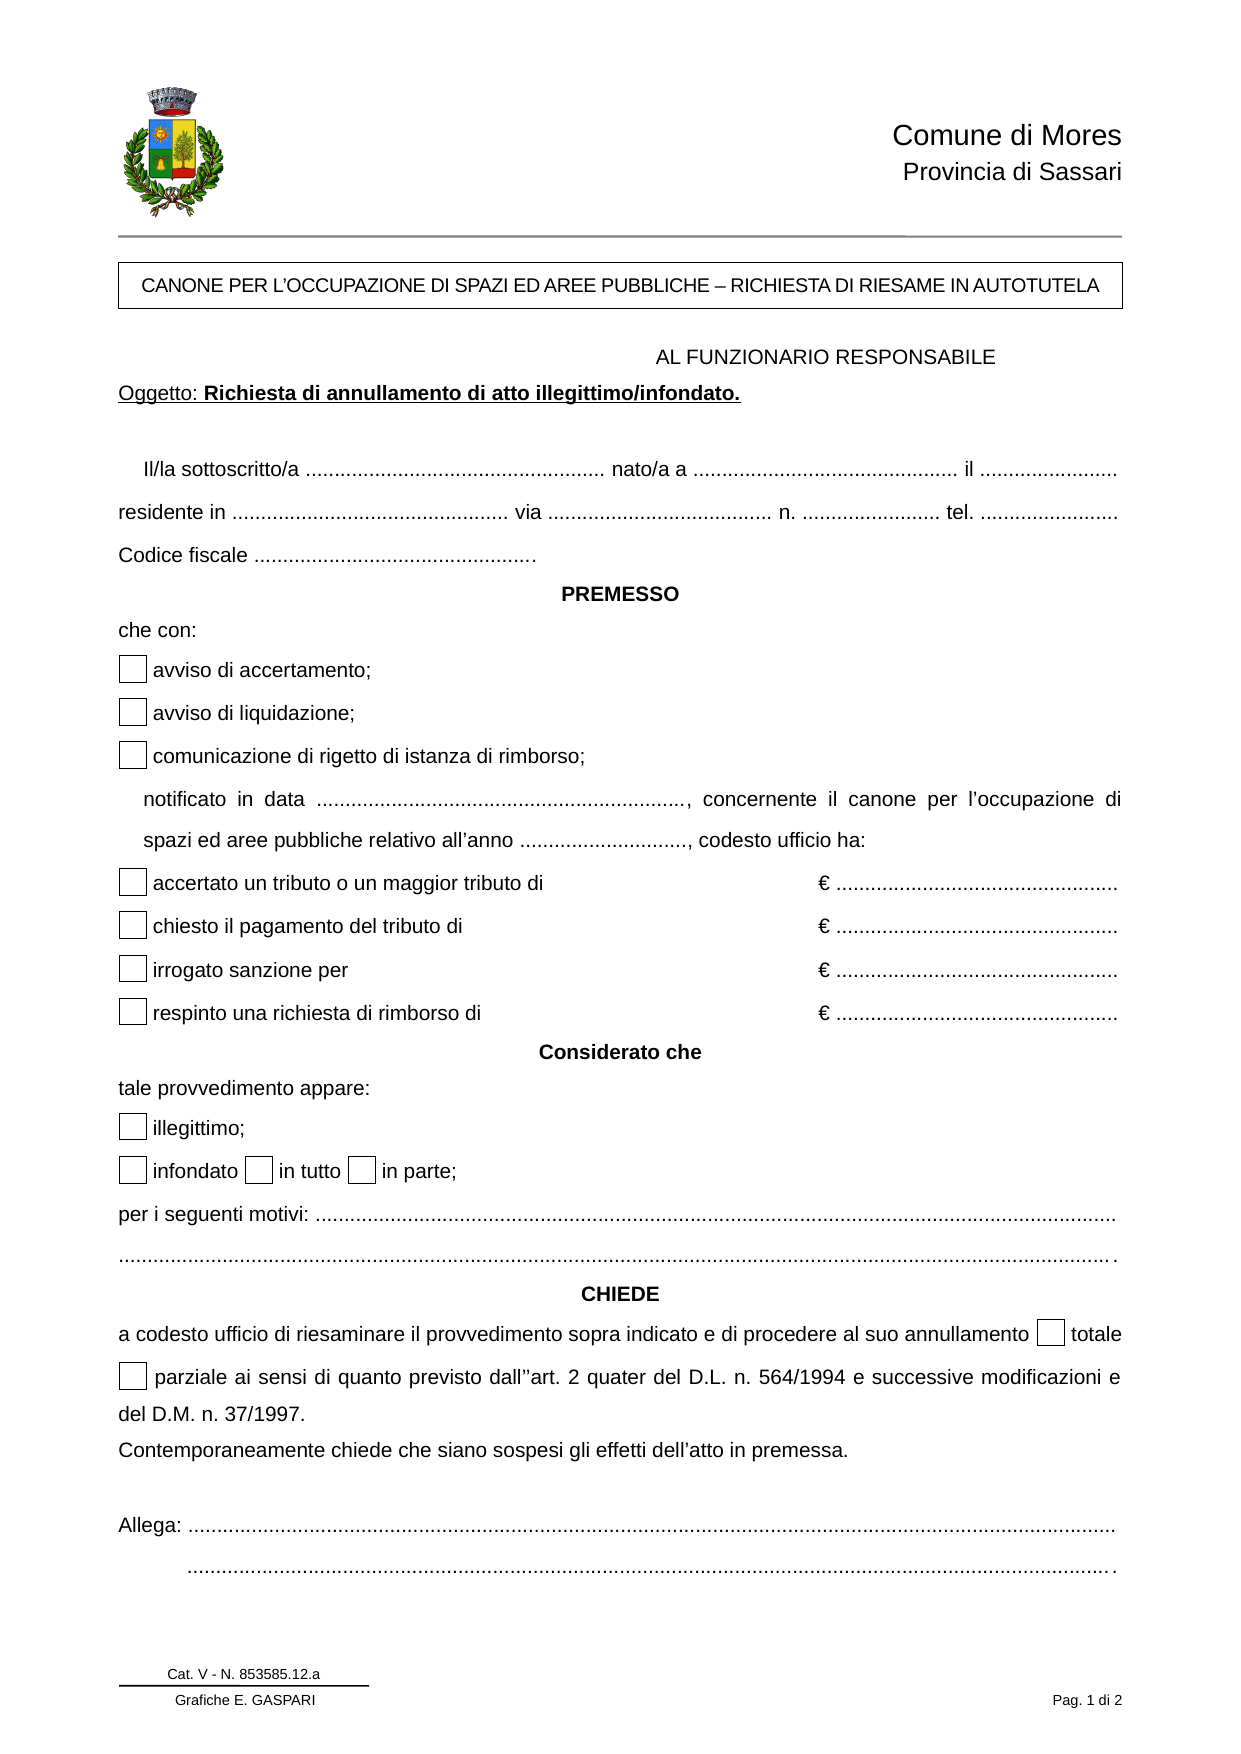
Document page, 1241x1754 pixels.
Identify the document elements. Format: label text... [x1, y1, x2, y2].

text comunicazione di rigetto di istanza di rimborso; [118, 740, 1122, 769]
table_header CANONE PER L’OCCUPAZIONE DI SPAZI ED AREE PUBBLICHE – RICHIESTA DI RIESAME IN AUTOTUTELA [119, 263, 1122, 308]
text respinto una richiesta di rimborso di € ................................................. [118, 997, 1122, 1026]
text illegittimo; [118, 1112, 1122, 1141]
text infondato in tutto in parte; [118, 1155, 1122, 1184]
text avviso di accertamento; [118, 654, 1122, 683]
text Comune di Mores [224, 118, 1122, 152]
text CHIEDE [118, 1282, 1122, 1306]
text per i seguenti motivi: ........................................................................................................................................... ............................................................................................................................................................................. [118, 1198, 1122, 1267]
text notificato in data ................................................................, concernente il canone per l’occupazione di spazi ed aree pubbliche relativo all’anno ............................., codesto ufficio ha: [143, 783, 1122, 853]
text irrogato sanzione per € ................................................. [118, 954, 1122, 982]
text chiesto il pagamento del tributo di € ................................................. [147, 911, 1122, 939]
picture [122, 87, 224, 219]
text Oggetto: Richiesta di annullamento di atto illegittimo/infondato. [118, 381, 1122, 405]
text residente in ................................................ via ....................................... n. ........................ tel. ........................ [118, 496, 1122, 525]
text accertato un tributo o un maggior tributo di € ................................................. [118, 867, 1122, 896]
text Considerato che [118, 1040, 1122, 1064]
text Codice fiscale ................................................. [118, 539, 1122, 568]
text Provincia di Sassari [224, 157, 1122, 185]
text Il/la sottoscritto/a .................................................... nato/a a .............................................. il ........................ [118, 453, 1122, 482]
text avviso di liquidazione; [118, 697, 1122, 726]
text Contemporaneamente chiede che siano sospesi gli effetti dell’atto in premessa. [118, 1438, 1122, 1462]
text che con: [118, 618, 1122, 642]
text Allega: ................................................................................................................................................................. ................................................................................................................................................................. [118, 1509, 1122, 1579]
text AL FUNZIONARIO RESPONSABILE [656, 345, 1122, 369]
text a codesto ufficio di riesaminare il provvedimento sopra indicato e di procedere al suo annullamento totale parziale ai sensi di quanto previsto dall’’art. 2 quater del D.L. n. 564/1994 e successive modificazioni e del D.M. n. 37/1997. [118, 1318, 1122, 1426]
text tale provvedimento appare: [118, 1076, 1122, 1100]
text PREMESSO [118, 582, 1122, 606]
